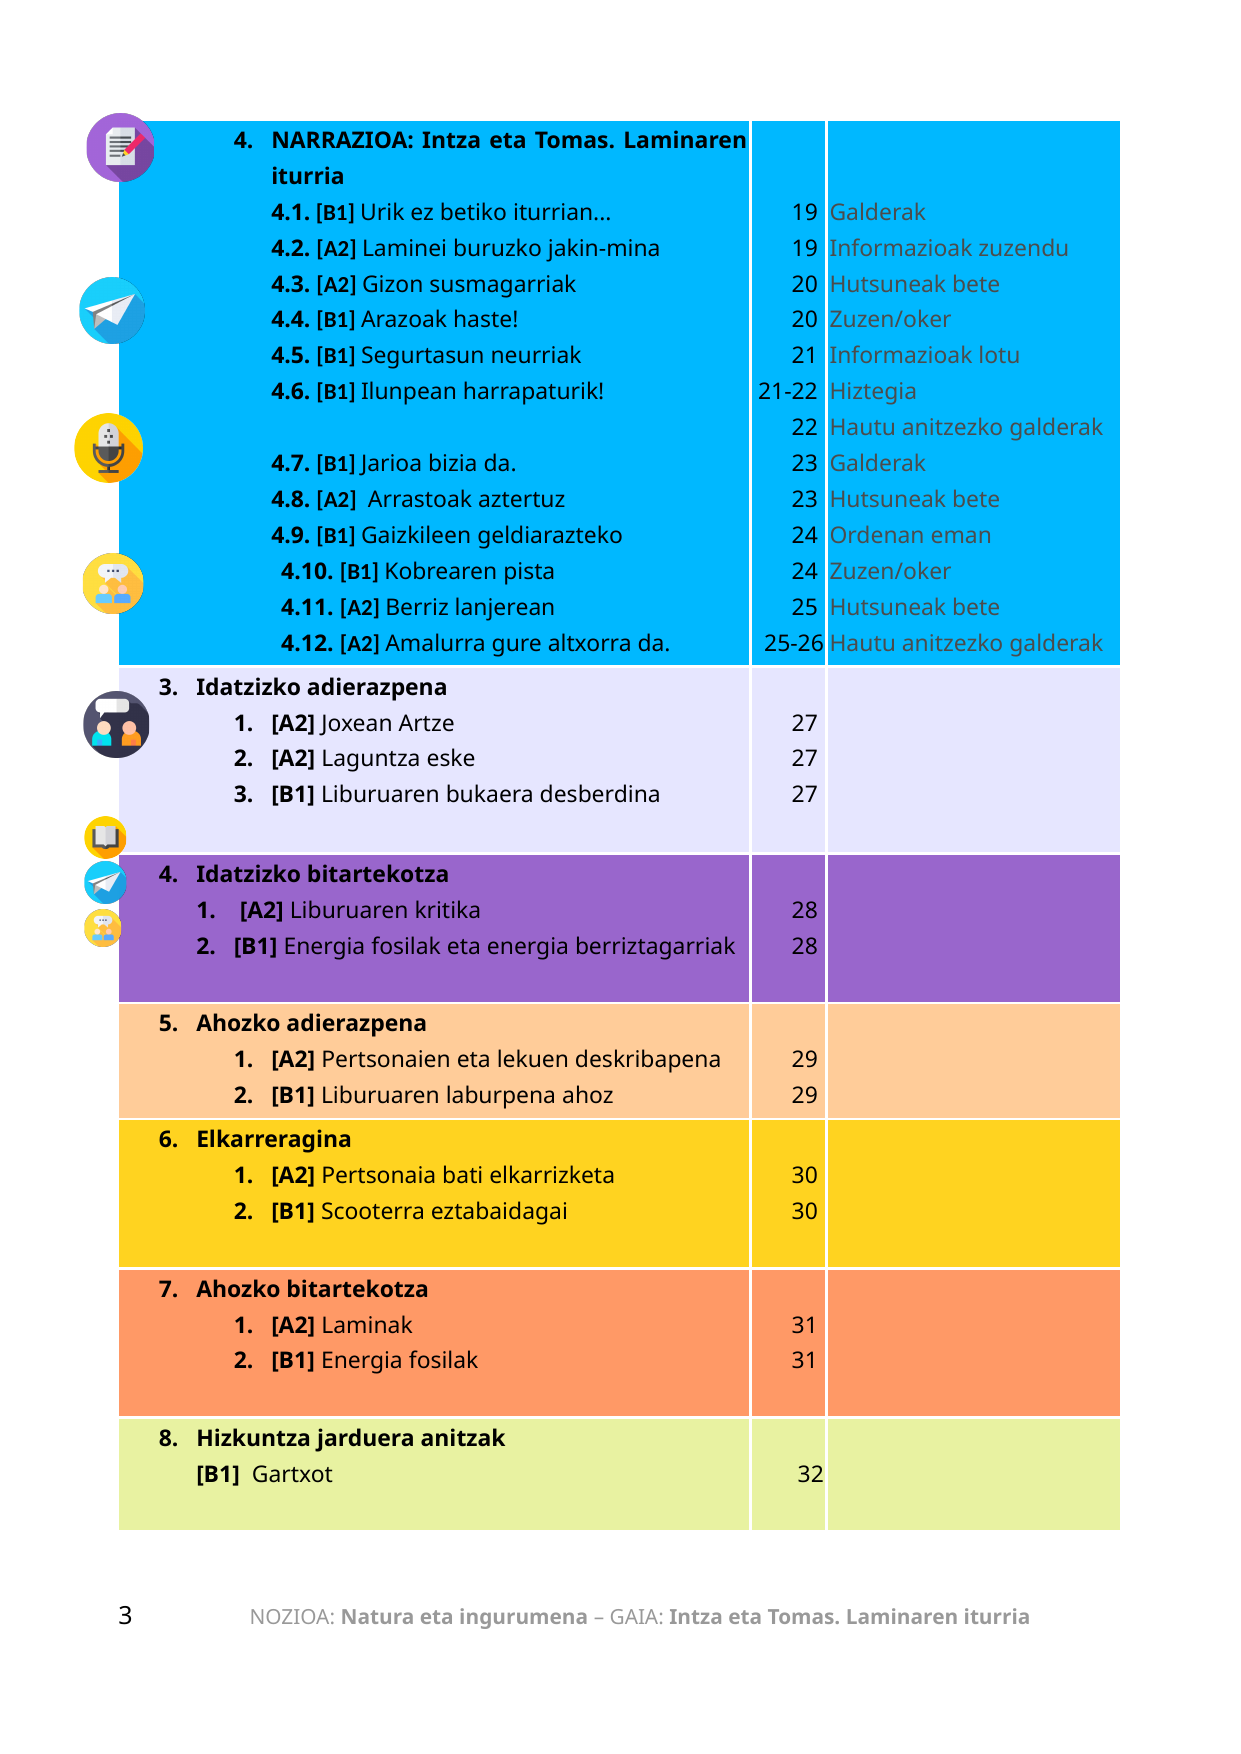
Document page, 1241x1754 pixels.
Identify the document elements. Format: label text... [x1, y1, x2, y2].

table_cell Idatzizko adierazpena [A2] Joxean Artze [A2] Laguntza eske [B1] Liburuaren bukaera desberdina [119, 668, 749, 852]
table_cell Ahozko adierazpena [A2] Pertsonaien eta lekuen deskribapena [B1] Liburuaren laburpena ahoz [119, 1004, 749, 1118]
table_cell 30 30 [752, 1120, 825, 1267]
table_cell 27 27 27 [752, 668, 825, 852]
picture [79, 277, 144, 344]
table_cell Hizkuntza jarduera anitzak [B1] Gartxot [119, 1419, 749, 1530]
table_cell [828, 1419, 1120, 1530]
table_cell [828, 1270, 1120, 1416]
table_cell 31 31 [752, 1270, 825, 1416]
table_cell Elkarreragina [A2] Pertsonaia bati elkarrizketa [B1] Scooterra eztabaidagai [119, 1120, 749, 1267]
picture [74, 413, 142, 483]
picture [83, 691, 150, 758]
table_cell Galderak Informazioak zuzendu Hutsuneak bete Zuzen/oker Informazioak lotu Hiztegia Hautu anitzezko galderak Galderak Hutsuneak bete Ordenan eman Zuzen/oker Hutsuneak bete Hautu anitzezko galderak [828, 121, 1120, 665]
table_cell 19 19 20 20 21 21-22 22 23 23 24 24 25 25-26 [752, 121, 825, 665]
table_cell [828, 668, 1120, 852]
table_cell Irakurriaren ulermena [A2] Liburuaren ezaugarri fitxa ARGIBIDE TESTUAK: Euskal Herriko meatzeak 2.1. [B1] Zer ote da meatzea? 2.2.[A2] Nolako meatzeak ote ziren Euskal Herrian? 2.3. [B1] Nolako meatzeak ote ziren Euskal Herrian? Nola ateratzen ote zuten mea? 2.4. [B2] Euskal Herriko meatzeak ARGIBIDE TESTUAK: Euskal Herriko olak eta labe garaiak 3.1. [B1] Zertako baliatzen ote ziren olak eta labe garaiak? 3.2. [B2] Euskal Herriko olak eta labe garaiak NARRAZIOA: Intza eta Tomas. Laminaren iturria 4.1. [B1] Urik ez betiko iturrian... 4.2. [A2] Laminei buruzko jakin-mina 4.3. [A2] Gizon susmagarriak 4.4. [B1] Arazoak haste! 4.5. [B1] Segurtasun neurriak 4.6. [B1] Ilunpean harrapaturik! 4.7. [B1] Jarioa bizia da. 4.8. [A2] Arrastoak aztertuz 4.9. [B1] Gaizkileen geldiarazteko 4.10. [B1] Kobrearen pista 4.11. [A2] Berriz lanjerean 4.12. [A2] Amalurra gure altxorra da. [119, 121, 749, 665]
picture [84, 861, 127, 904]
picture [84, 909, 122, 947]
picture [86, 113, 154, 182]
table_cell Ahozko bitartekotza [A2] Laminak [B1] Energia fosilak [119, 1270, 749, 1416]
picture [82, 553, 143, 614]
table_cell 29 29 [752, 1004, 825, 1118]
picture [84, 816, 127, 859]
table_cell 28 28 [752, 855, 825, 1002]
table_cell 32 [752, 1419, 825, 1530]
table_cell Idatzizko bitartekotza [A2] Liburuaren kritika [B1] Energia fosilak eta energia berriztagarriak [119, 855, 749, 1002]
table_cell [828, 855, 1120, 1002]
table_cell [828, 1004, 1120, 1118]
table_cell [828, 1120, 1120, 1267]
